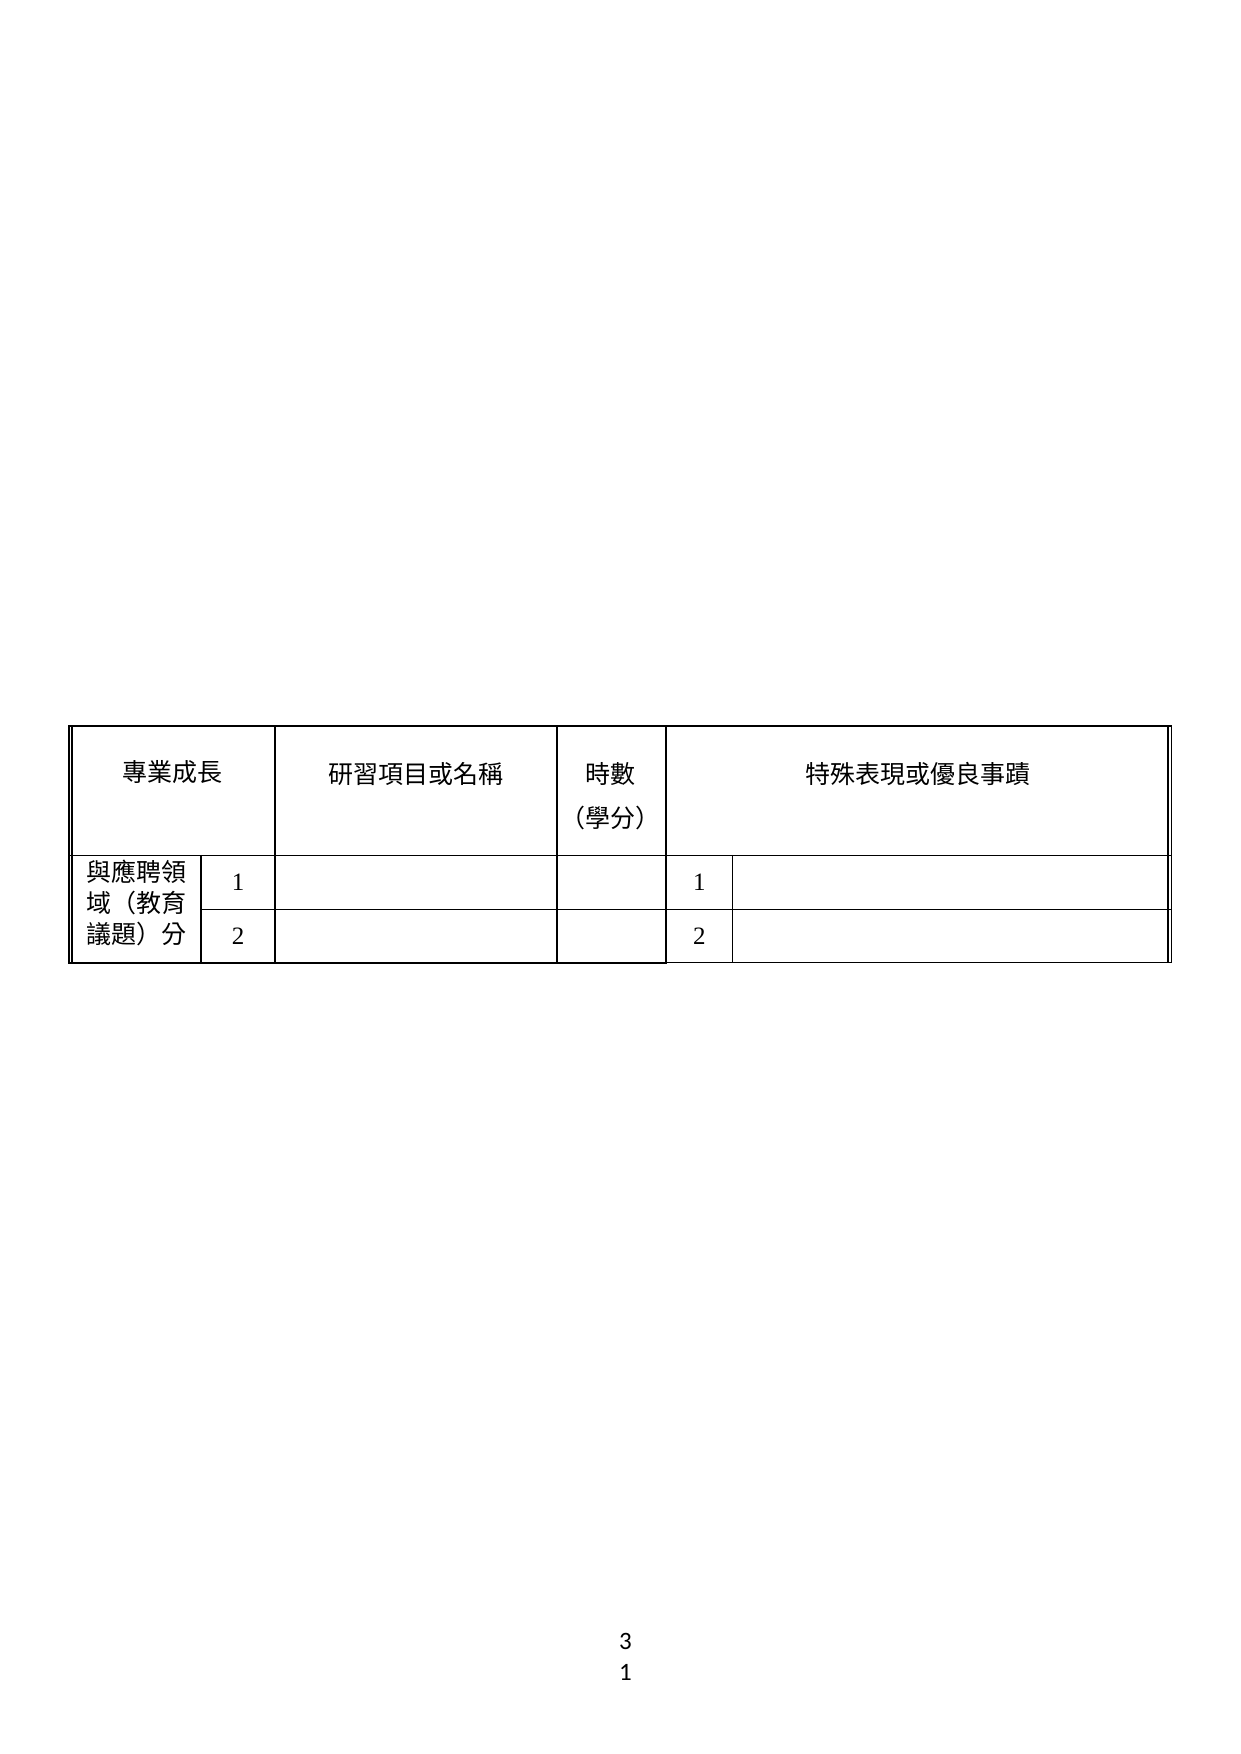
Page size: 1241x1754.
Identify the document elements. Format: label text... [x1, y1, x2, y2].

table_cell [276, 856, 556, 908]
table_cell 1 [667, 856, 732, 908]
table_cell 2 [667, 910, 732, 962]
table_cell [558, 910, 665, 962]
table_cell 特殊表現或優良事蹟 [667, 727, 1167, 855]
table_cell [558, 856, 665, 908]
table_cell 專業成長 [73, 727, 274, 855]
table_cell 研習項目或名稱 [276, 727, 556, 855]
table_cell 與應聘領域（教育議題）分團小組有關之訓練或研習 [73, 856, 200, 962]
table_cell [276, 910, 556, 962]
table_cell [733, 856, 1167, 908]
table_cell 時數 （學分） [558, 727, 665, 855]
table_cell 2 [202, 910, 274, 962]
table_cell [733, 910, 1167, 962]
table_cell 1 [202, 856, 274, 908]
